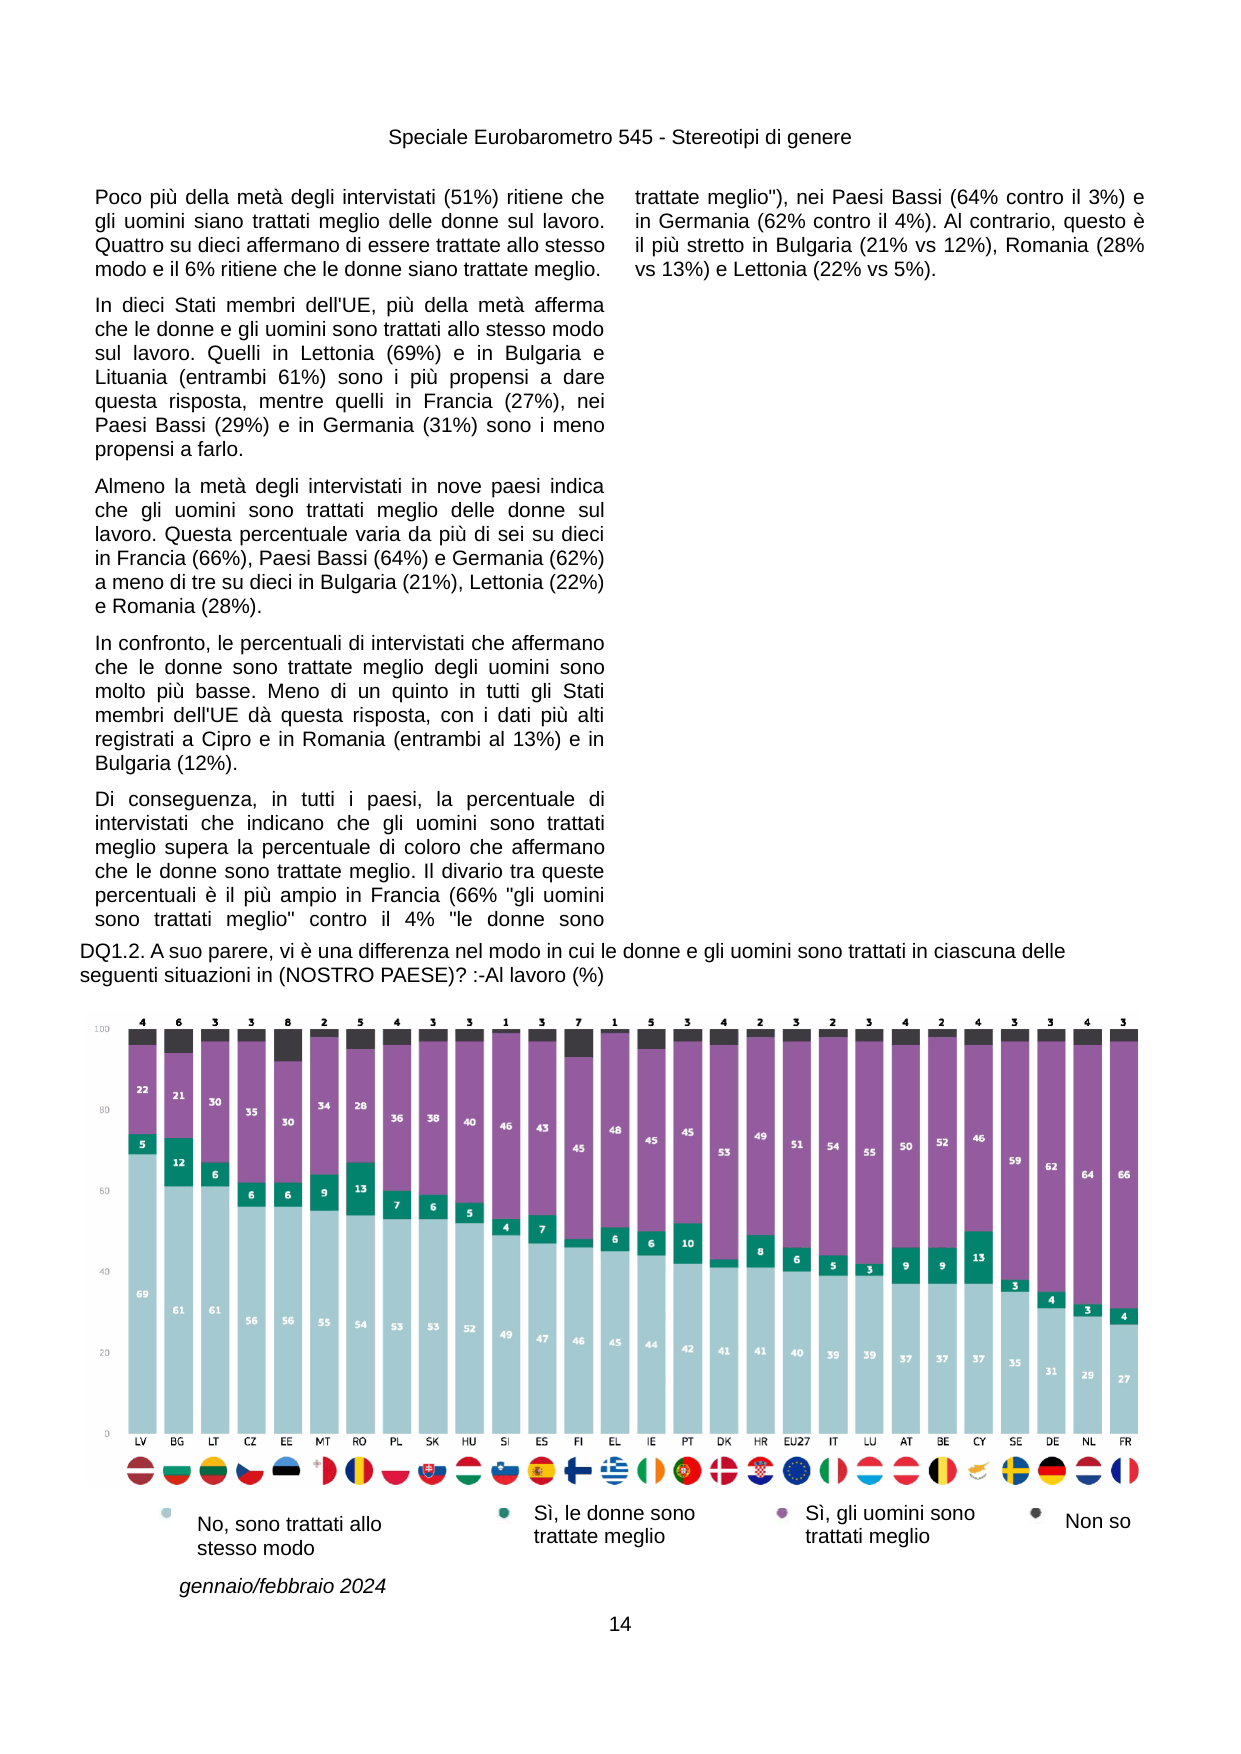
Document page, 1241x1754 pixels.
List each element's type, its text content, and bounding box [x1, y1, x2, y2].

text In confronto, le percentuali di intervistati che affermano che le donne sono trattate meglio degli uomini sono molto più basse. Meno di un quinto in tutti gli Stati membri dell'UE dà questa risposta, con i dati più alti registrati a Cipro e in Romania (entrambi al 13%) e in Bulgaria (12%). [94, 631, 605, 774]
picture [87, 1011, 1139, 1487]
text Di conseguenza, in tutti i paesi, la percentuale di intervistati che indicano che gli uomini sono trattati meglio supera la percentuale di coloro che affermano che le donne sono trattate meglio. Il divario tra queste percentuali è il più ampio in Francia (66% "gli uomini sono trattati meglio" contro il 4% "le donne sono [94, 787, 605, 931]
picture [158, 1508, 1045, 1524]
text trattate meglio"), nei Paesi Bassi (64% contro il 3%) e in Germania (62% contro il 4%). Al contrario, questo è il più stretto in Bulgaria (21% vs 12%), Romania (28% vs 13%) e Lettonia (22% vs 5%). [635, 184, 1146, 280]
text Poco più della metà degli intervistati (51%) ritiene che gli uomini siano trattati meglio delle donne sul lavoro. Quattro su dieci affermano di essere trattate allo stesso modo e il 6% ritiene che le donne siano trattate meglio. [94, 184, 605, 280]
text Almeno la metà degli intervistati in nove paesi indica che gli uomini sono trattati meglio delle donne sul lavoro. Questa percentuale varia da più di sei su dieci in Francia (66%), Paesi Bassi (64%) e Germania (62%) a meno di tre su dieci in Bulgaria (21%), Lettonia (22%) e Romania (28%). [94, 474, 605, 618]
text In dieci Stati membri dell'UE, più della metà afferma che le donne e gli uomini sono trattati allo stesso modo sul lavoro. Quelli in Lettonia (69%) e in Bulgaria e Lituania (entrambi 61%) sono i più propensi a dare questa risposta, mentre quelli in Francia (27%), nei Paesi Bassi (29%) e in Germania (31%) sono i meno propensi a farlo. [94, 293, 605, 461]
